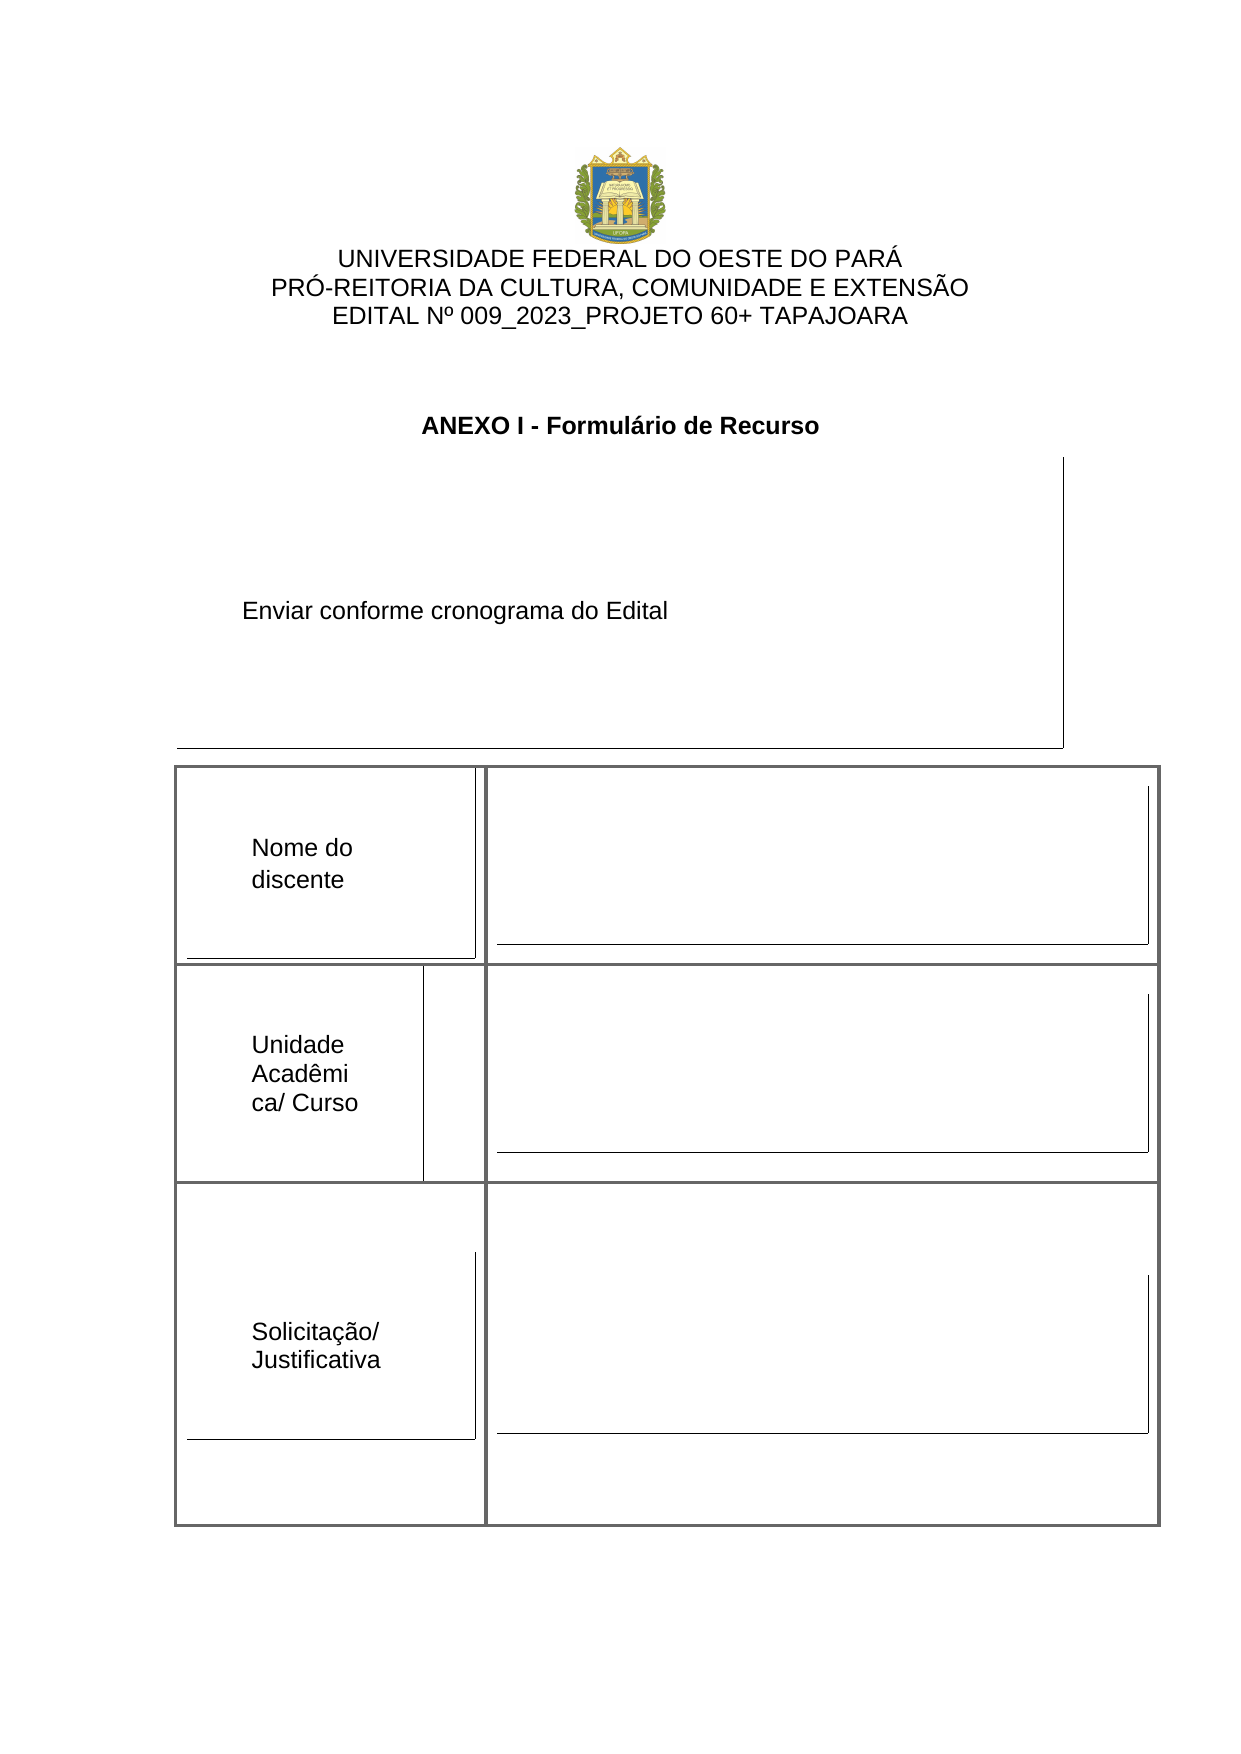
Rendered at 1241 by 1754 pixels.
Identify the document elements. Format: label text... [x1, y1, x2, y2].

table_header [488, 768, 1157, 962]
table_cell [488, 1184, 1157, 1523]
table_header Nome do discente [177, 768, 484, 962]
table_cell [488, 966, 1157, 1181]
text PRÓ-REITORIA DA CULTURA, COMUNIDADE E EXTENSÃO [177, 273, 1063, 301]
text EDITAL Nº 009_2023_PROJETO 60+ TAPAJOARA [177, 301, 1063, 330]
table_cell [424, 966, 484, 1181]
table_cell Unidade Acadêmica/ Curso [177, 966, 423, 1181]
table_cell Solicitação/Justificativa [177, 1184, 484, 1523]
text Enviar conforme cronograma do Edital [177, 532, 1063, 625]
text UNIVERSIDADE FEDERAL DO OESTE DO PARÁ [177, 244, 1063, 273]
subtitle ANEXO I - Formulário de Recurso [177, 411, 1064, 440]
